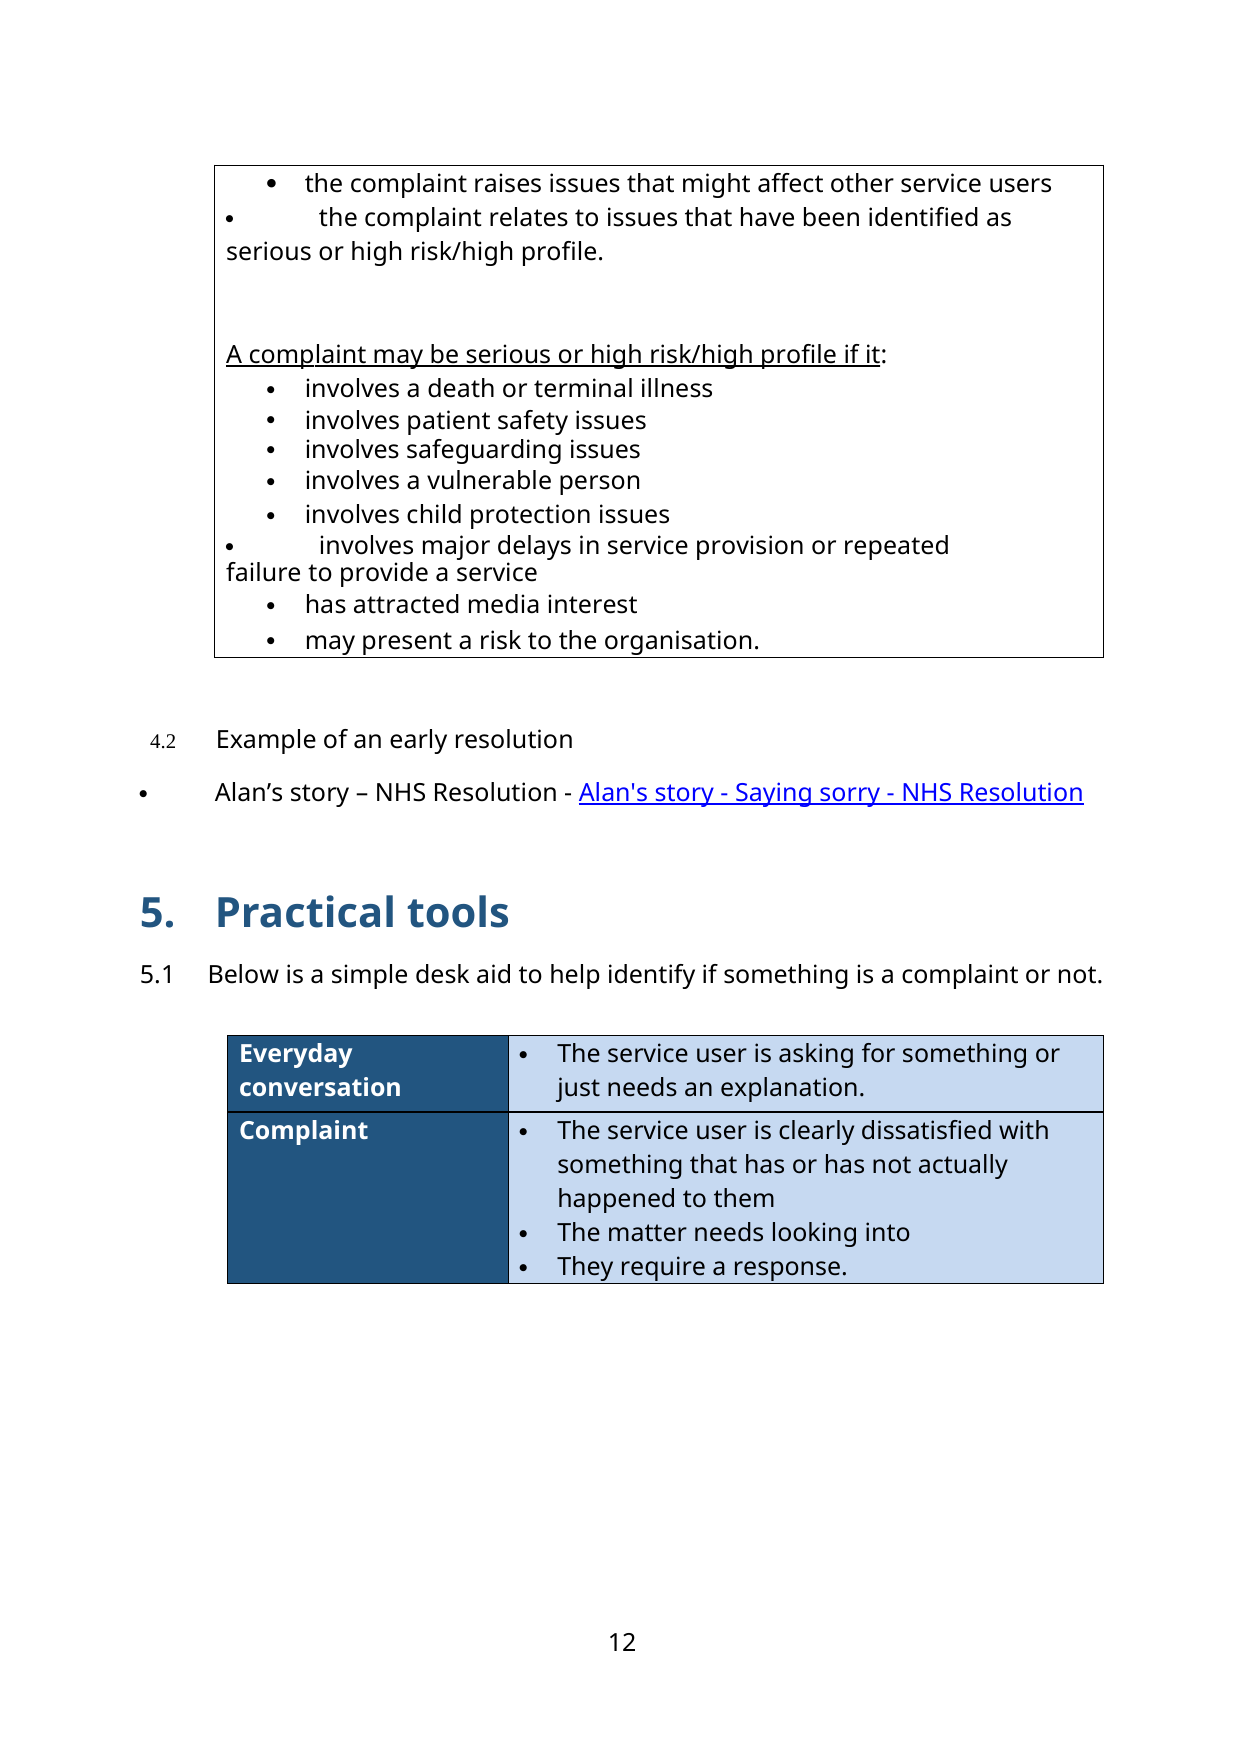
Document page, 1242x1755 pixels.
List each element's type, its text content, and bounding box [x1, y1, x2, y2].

subtitle Practical tools [139, 883, 1104, 940]
list Example of an early resolution [150, 721, 1104, 755]
table_cell Complaint [228, 1113, 508, 1283]
table_header Everyday conversation [228, 1036, 508, 1111]
list Alan’s story – NHS Resolution - Alan's story - Saying sorry - NHS Resolution [139, 774, 1093, 808]
table_cell The service user is clearly dissatisfied with something that has or has not actually happened to them The matter needs looking into They require a response. [509, 1113, 1103, 1283]
text 5.1 Below is a simple desk aid to help identify if something is a complaint or not. [139, 956, 1104, 990]
table_header The service user is asking for something or just needs an explanation. [509, 1036, 1103, 1111]
table_cell Early resolution may be suitable if: a service has not been provided that should have been a service has not been provided to an appropriate standard a request for a service has not been answered or actioned a service being provided is having an immediate negative impact an error has been made that can be corrected quickly a member of staff was perceived as rude or unhelpful a staff member or contractor did not attend a scheduled appointment. A closer look may be suitable if: the issues raised are complex and will require detailed investigation the complaint is about more than one area of care/service or multiple organisations the complaint is about both health and social care the complaint raises issues that might affect other service users the complaint relates to issues that have been identified as serious or high risk/high profile. A complaint may be serious or high risk/high profile if it: involves a death or terminal illness involves patient safety issues involves safeguarding issues involves a vulnerable person involves child protection issues involves major delays in service provision or repeated failure to provide a service has attracted media interest may present a risk to the organisation. [215, 166, 1103, 657]
